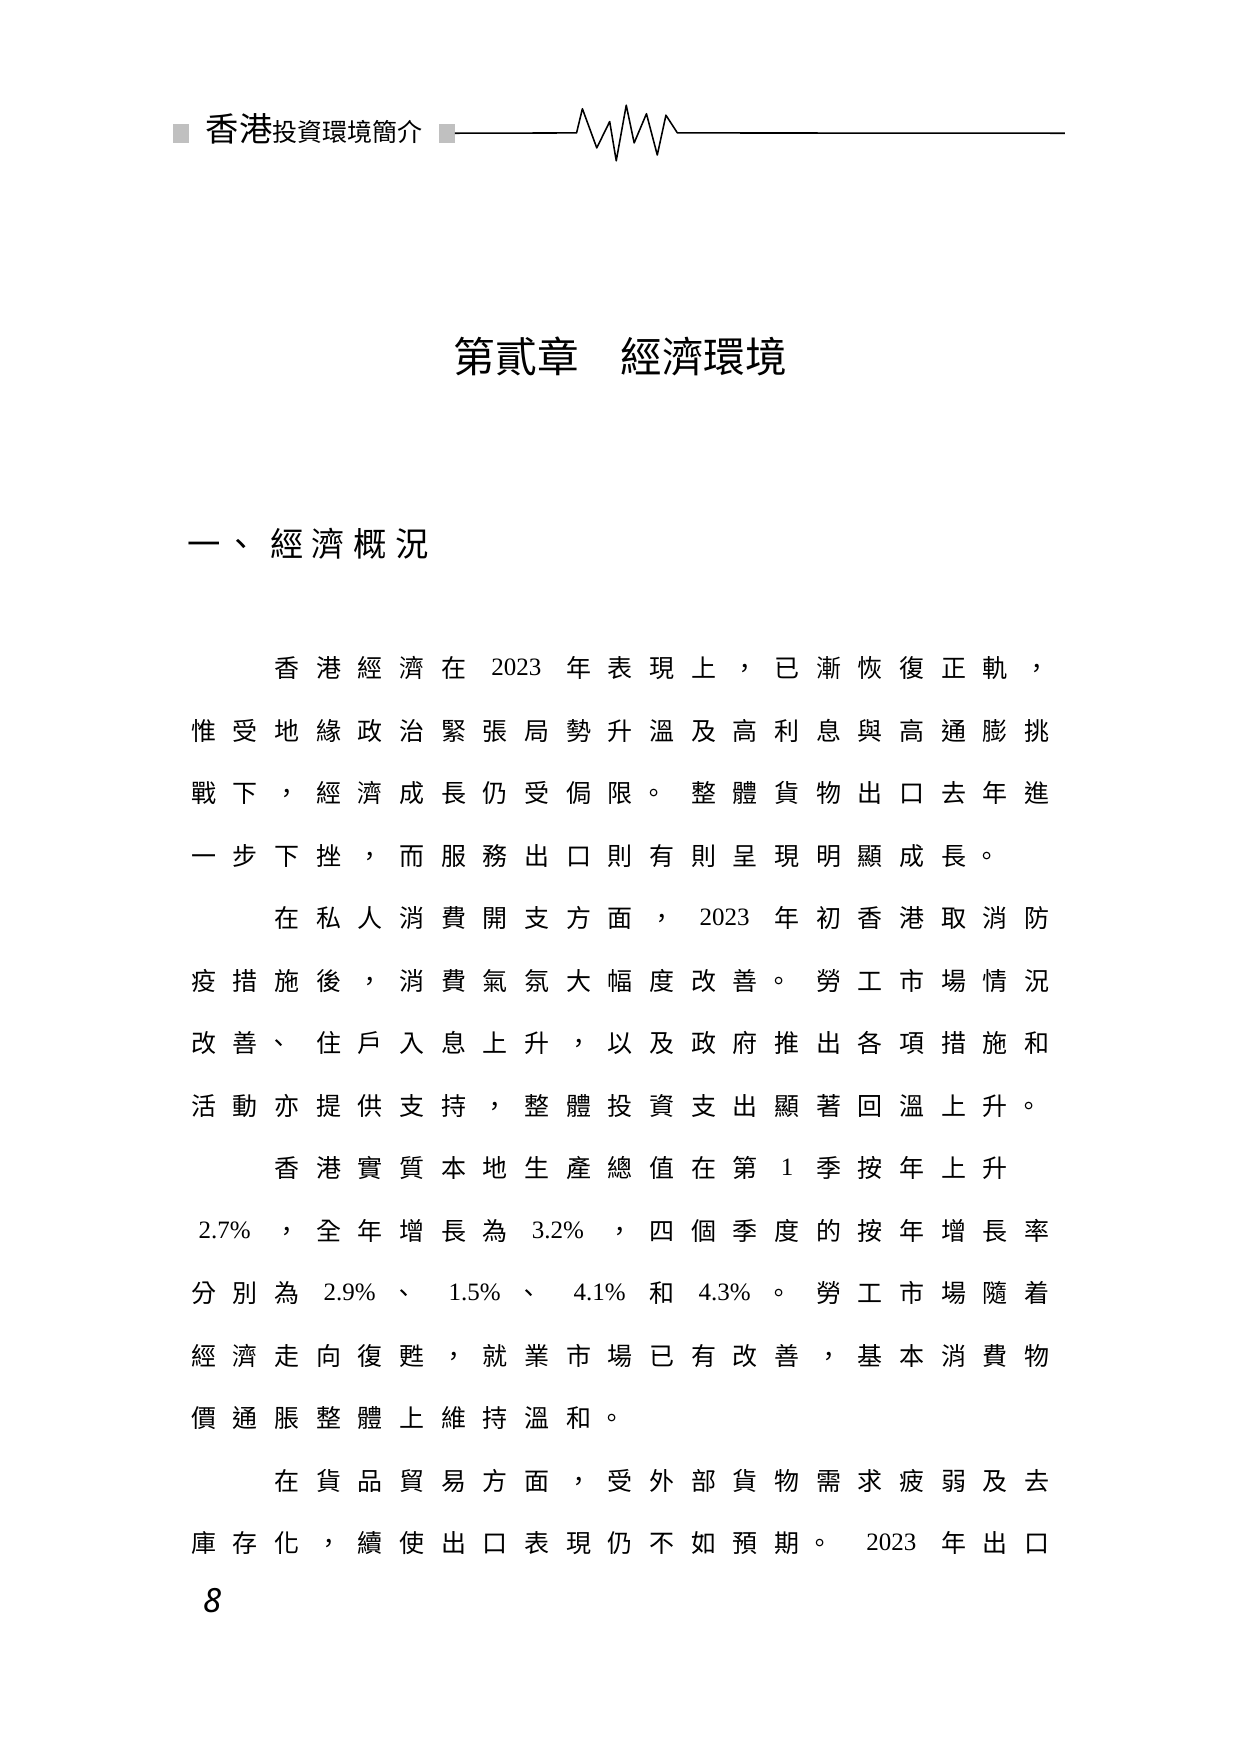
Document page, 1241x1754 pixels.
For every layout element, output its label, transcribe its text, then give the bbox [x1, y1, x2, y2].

text 一、經濟概況 [183, 500, 1058, 563]
text 香港實質本地生產總值在第1季按年上升2.7%，全年增長為3.2%，四個季度的按年增長率分別為2.9%、1.5%、4.1%和4.3%。勞工市場隨着經濟走向復甦，就業市場已有改善，基本消費物價通脹整體上維持溫和。 [183, 1125, 1058, 1438]
text 在私人消費開支方面，2023年初香港取消防疫措施後，消費氣氛大幅度改善。勞工市場情況改善、住戶入息上升，以及政府推出各項措施和活動亦提供支持，整體投資支出顯著回溫上升。 [183, 875, 1058, 1125]
text 香港經濟在2023年表現上，已漸恢復正軌，惟受地緣政治緊張局勢升溫及高利息與高通膨挑戰下，經濟成長仍受侷限。整體貨物出口去年進一步下挫，而服務出口則有則呈現明顯成長。 [183, 625, 1058, 875]
text 第貳章 經濟環境 [183, 313, 1058, 375]
text 在貨品貿易方面，受外部貨物需求疲弱及去庫存化，續使出口表現仍不如預期。2023年出口 [183, 1438, 1058, 1563]
